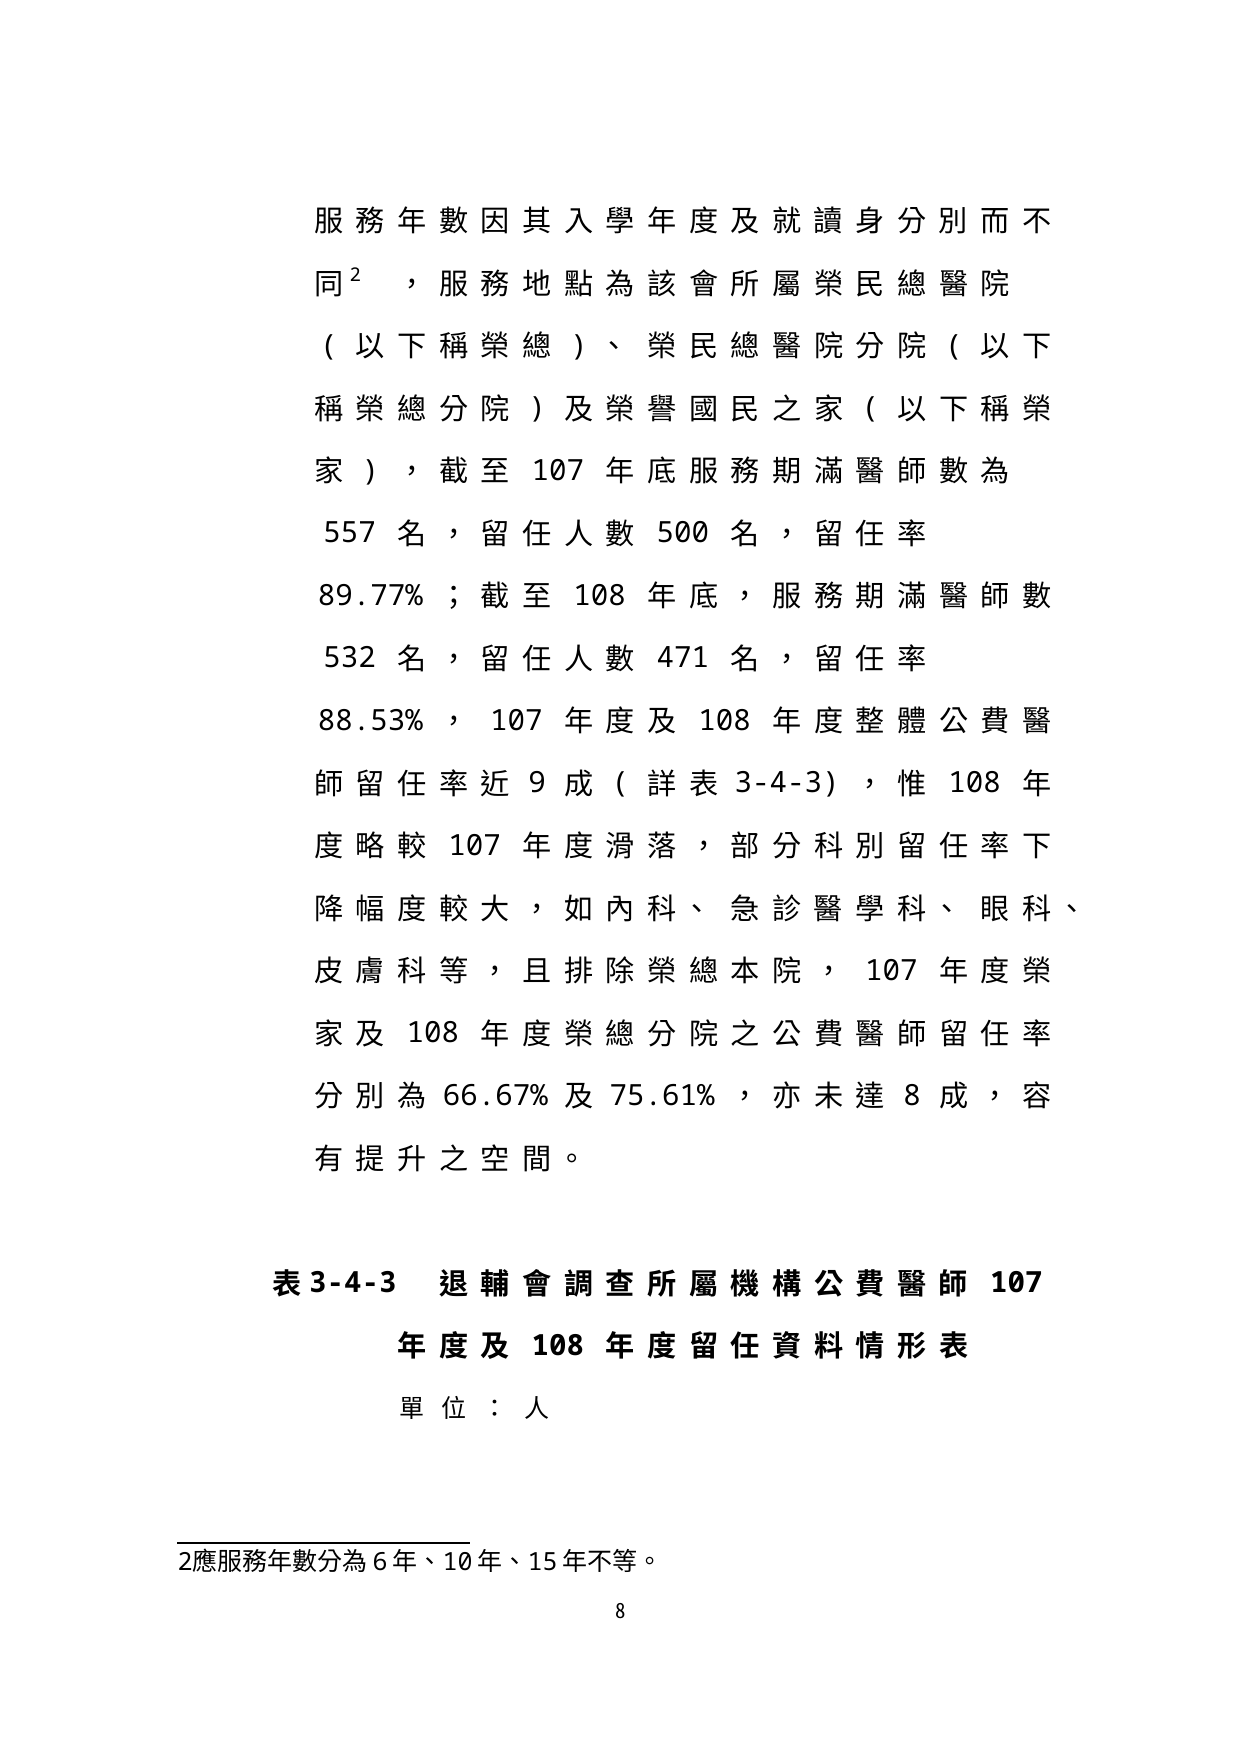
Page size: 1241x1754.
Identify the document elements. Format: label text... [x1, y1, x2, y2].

text 依退輔會說明，該會培育公費醫師之服務年數因其入學年度及就讀身分別而不同，服務地點為該會所屬榮民總醫院(以下稱榮總)、榮民總醫院分院(以下稱榮總分院)及榮譽國民之家(以下稱榮家)，截至107年底服務期滿醫師數為557名，留任人數500名，留任率89.77%；截至108年底，服務期滿醫師數532名，留任人數471名，留任率88.53%，107年度及108年度整體公費醫師留任率近9成(詳表3-4-3)，惟108年度略較107年度滑落，部分科別留任率下降幅度較大，如內科、急診醫學科、眼科、皮膚科等，且排除榮總本院，107年度榮家及108年度榮總分院之公費醫師留任率分別為66.67%及75.61%，亦未達8成，容有提升之空間。 [301, 177, 1058, 1177]
text 表3-4-3 退輔會調查所屬機構公費醫師107年度及108年度留任資料情形表 單位：人 [240, 1240, 1058, 1427]
text 應服務年數分為6年、10年、15年不等。 [177, 1543, 1063, 1577]
